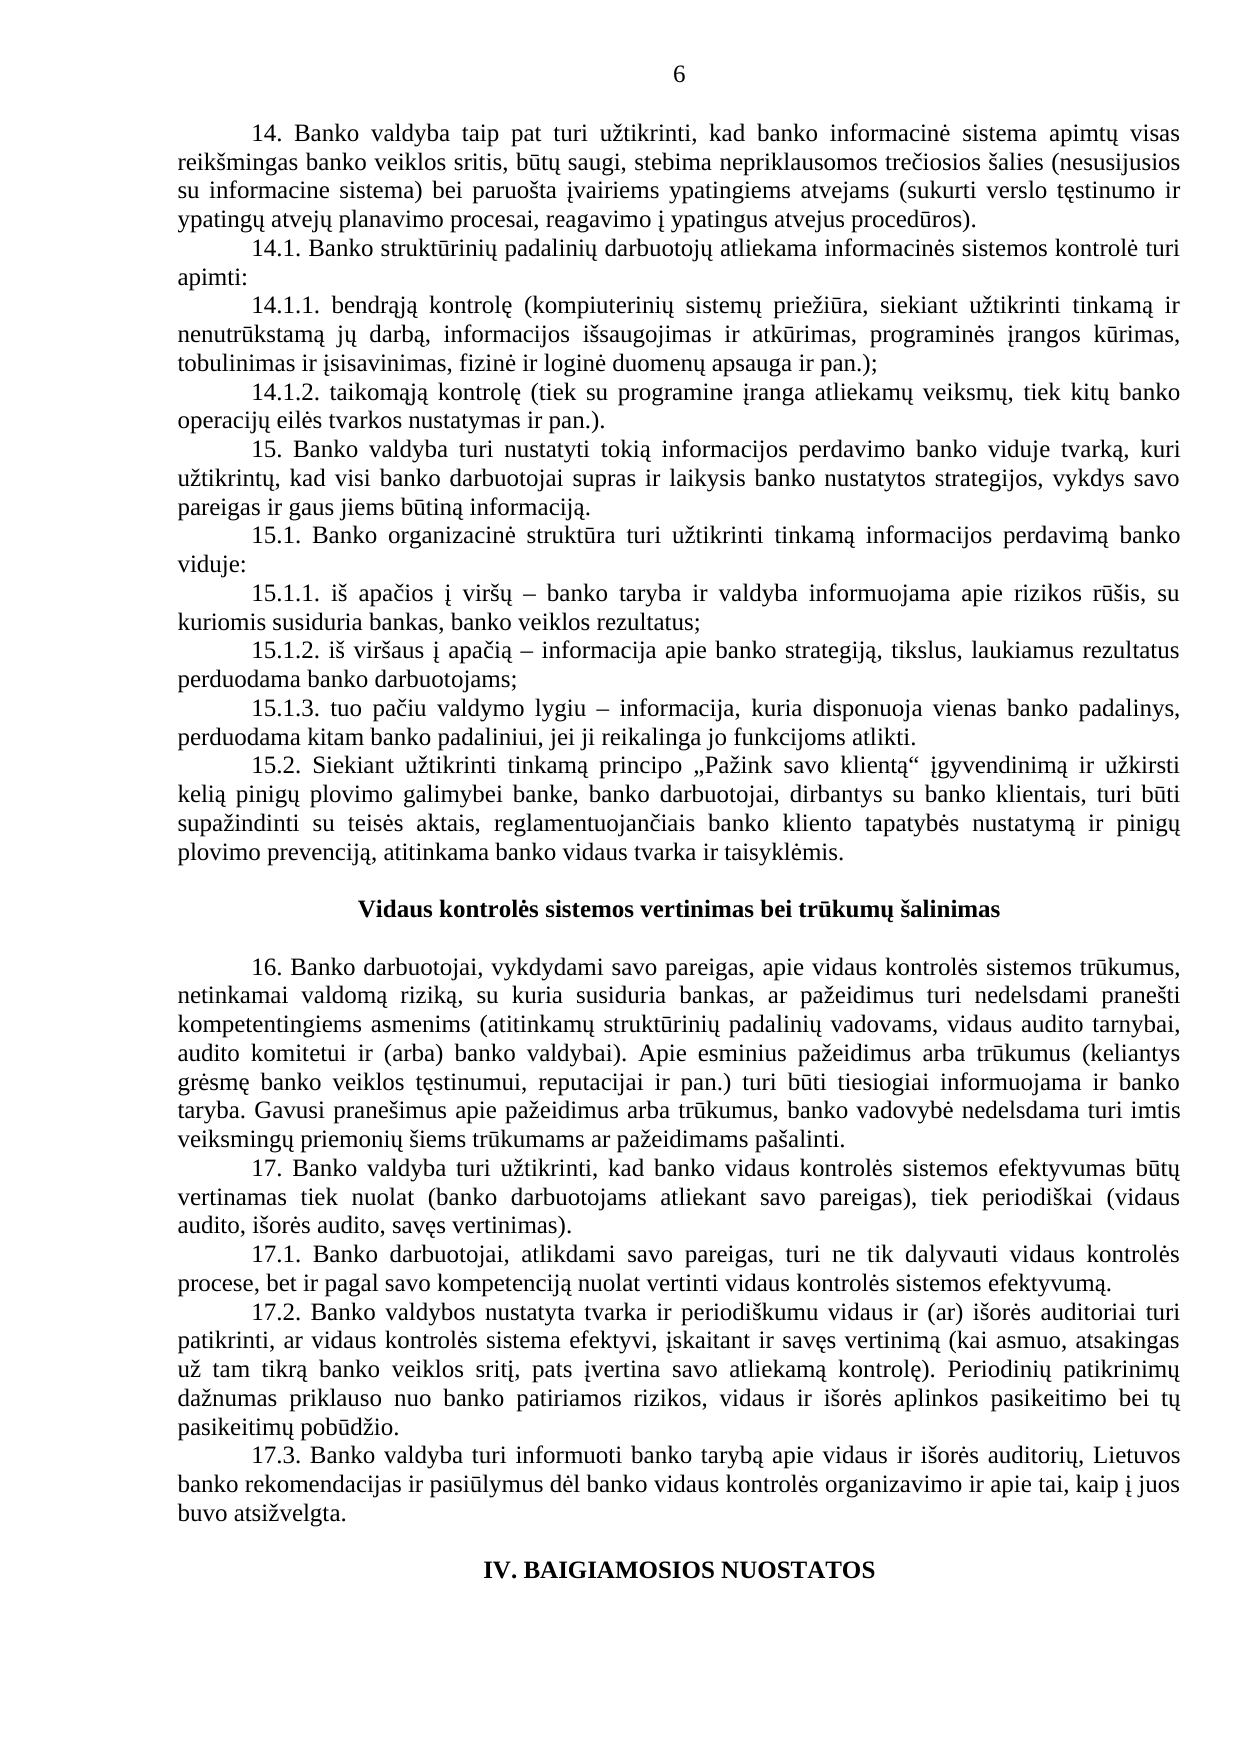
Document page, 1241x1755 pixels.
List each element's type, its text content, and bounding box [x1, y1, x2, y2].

text 15.1.3. tuo pačiu valdymo lygiu – informacija, kuria disponuoja vienas banko padalinys, perduodama kitam banko padaliniui, jei ji reikalinga jo funkcijoms atlikti. [177, 693, 1181, 751]
text 15.1. Banko organizacinė struktūra turi užtikrinti tinkamą informacijos perdavimą banko viduje: [177, 521, 1181, 578]
text 14. Banko valdyba taip pat turi užtikrinti, kad banko informacinė sistema apimtų visas reikšmingas banko veiklos sritis, būtų saugi, stebima nepriklausomos trečiosios šalies (nesusijusios su informacine sistema) bei paruošta įvairiems ypatingiems atvejams (sukurti verslo tęstinumo ir ypatingų atvejų planavimo procesai, reagavimo į ypatingus atvejus procedūros). [177, 118, 1181, 233]
text 17.3. Banko valdyba turi informuoti banko tarybą apie vidaus ir išorės auditorių, Lietuvos banko rekomendacijas ir pasiūlymus dėl banko vidaus kontrolės organizavimo ir apie tai, kaip į juos buvo atsižvelgta. [177, 1441, 1181, 1527]
text 14.1.1. bendrąją kontrolę (kompiuterinių sistemų priežiūra, siekiant užtikrinti tinkamą ir nenutrūkstamą jų darbą, informacijos išsaugojimas ir atkūrimas, programinės įrangos kūrimas, tobulinimas ir įsisavinimas, fizinė ir loginė duomenų apsauga ir pan.); [177, 291, 1181, 377]
text 15.1.1. iš apačios į viršų – banko taryba ir valdyba informuojama apie rizikos rūšis, su kuriomis susiduria bankas, banko veiklos rezultatus; [177, 578, 1181, 636]
text 14.1.2. taikomąją kontrolę (tiek su programine įranga atliekamų veiksmų, tiek kitų banko operacijų eilės tvarkos nustatymas ir pan.). [177, 377, 1181, 434]
text 17.1. Banko darbuotojai, atlikdami savo pareigas, turi ne tik dalyvauti vidaus kontrolės procese, bet ir pagal savo kompetenciją nuolat vertinti vidaus kontrolės sistemos efektyvumą. [177, 1239, 1181, 1297]
text 15.2. Siekiant užtikrinti tinkamą principo „Pažink savo klientą“ įgyvendinimą ir užkirsti kelią pinigų plovimo galimybei banke, banko darbuotojai, dirbantys su banko klientais, turi būti supažindinti su teisės aktais, reglamentuojančiais banko kliento tapatybės nustatymą ir pinigų plovimo prevenciją, atitinkama banko vidaus tvarka ir taisyklėmis. [177, 751, 1181, 866]
text 15.1.2. iš viršaus į apačią – informacija apie banko strategiją, tikslus, laukiamus rezultatus perduodama banko darbuotojams; [177, 636, 1181, 693]
text 17. Banko valdyba turi užtikrinti, kad banko vidaus kontrolės sistemos efektyvumas būtų vertinamas tiek nuolat (banko darbuotojams atliekant savo pareigas), tiek periodiškai (vidaus audito, išorės audito, savęs vertinimas). [177, 1153, 1181, 1239]
text 16. Banko darbuotojai, vykdydami savo pareigas, apie vidaus kontrolės sistemos trūkumus, netinkamai valdomą riziką, su kuria susiduria bankas, ar pažeidimus turi nedelsdami pranešti kompetentingiems asmenims (atitinkamų struktūrinių padalinių vadovams, vidaus audito tarnybai, audito komitetui ir (arba) banko valdybai). Apie esminius pažeidimus arba trūkumus (keliantys grėsmę banko veiklos tęstinumui, reputacijai ir pan.) turi būti tiesiogiai informuojama ir banko taryba. Gavusi pranešimus apie pažeidimus arba trūkumus, banko vadovybė nedelsdama turi imtis veiksmingų priemonių šiems trūkumams ar pažeidimams pašalinti. [177, 952, 1181, 1153]
text 15. Banko valdyba turi nustatyti tokią informacijos perdavimo banko viduje tvarką, kuri užtikrintų, kad visi banko darbuotojai supras ir laikysis banko nustatytos strategijos, vykdys savo pareigas ir gaus jiems būtiną informaciją. [177, 434, 1181, 521]
text 14.1. Banko struktūrinių padalinių darbuotojų atliekama informacinės sistemos kontrolė turi apimti: [177, 233, 1181, 291]
text IV. BAIGIAMOSIOS NUOSTATOS [177, 1556, 1181, 1584]
text 17.2. Banko valdybos nustatyta tvarka ir periodiškumu vidaus ir (ar) išorės auditoriai turi patikrinti, ar vidaus kontrolės sistema efektyvi, įskaitant ir savęs vertinimą (kai asmuo, atsakingas už tam tikrą banko veiklos sritį, pats įvertina savo atliekamą kontrolę). Periodinių patikrinimų dažnumas priklauso nuo banko patiriamos rizikos, vidaus ir išorės aplinkos pasikeitimo bei tų pasikeitimų pobūdžio. [177, 1297, 1181, 1441]
text Vidaus kontrolės sistemos vertinimas bei trūkumų šalinimas [177, 894, 1181, 923]
